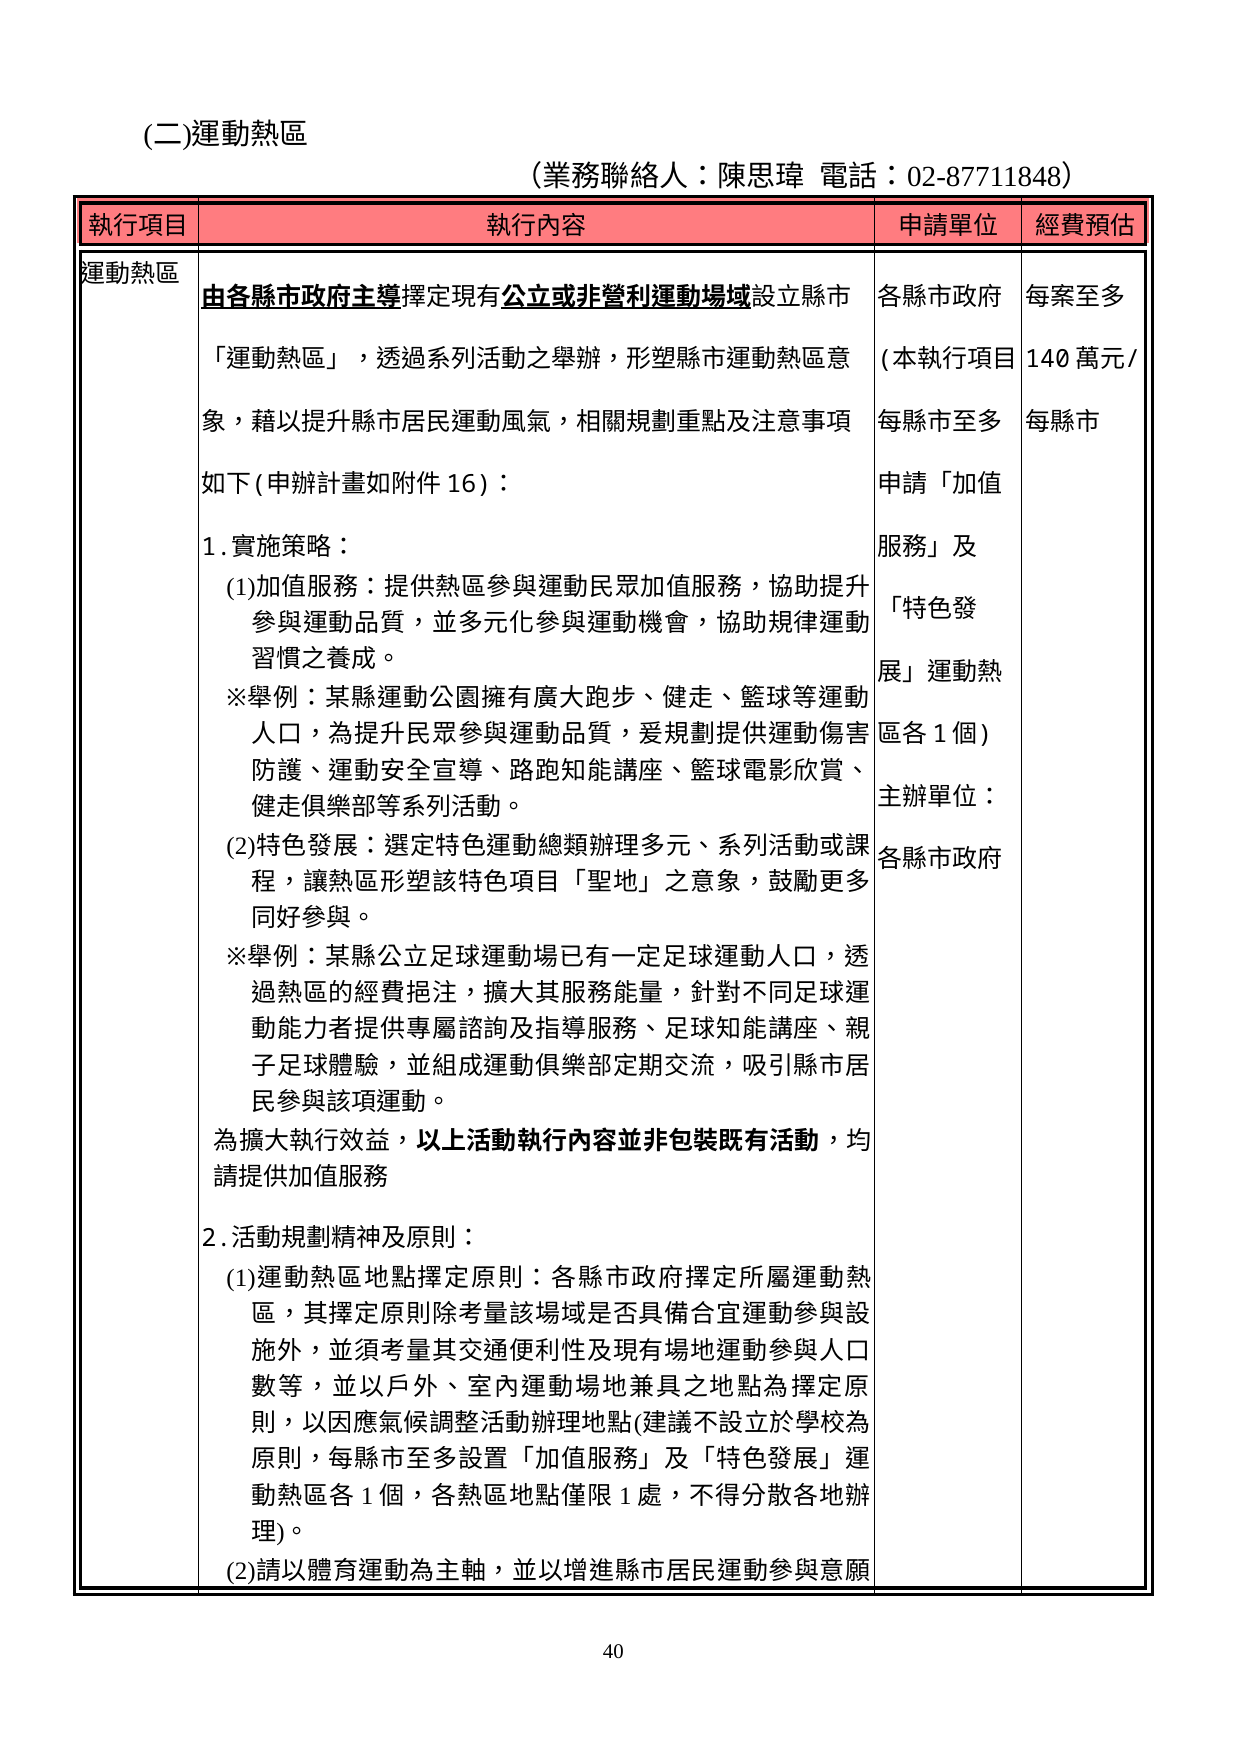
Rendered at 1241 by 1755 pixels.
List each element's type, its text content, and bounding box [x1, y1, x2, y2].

table_header 經費預估 [1022, 198, 1149, 243]
text (二)運動熱區 [136, 111, 1090, 153]
table_cell 各縣市政府(本執行項目每縣市至多申請「加值服務」及「特色發展」運動熱區各1個) 主辦單位：各縣市政府 [875, 253, 1021, 1586]
table_cell 每案至多140萬元/每縣市 [1022, 243, 1149, 1586]
table_header 執行內容 [199, 205, 874, 243]
table_header 申請單位 [875, 205, 1021, 243]
text （業務聯絡人：陳思瑋 電話：02-87711848） [136, 153, 1090, 195]
table_header 執行項目 [77, 198, 198, 243]
table_cell 由各縣市政府主導擇定現有公立或非營利運動場域設立縣市「運動熱區」，透過系列活動之舉辦，形塑縣市運動熱區意象，藉以提升縣市居民運動風氣，相關規劃重點及注意事項如下(申辦計畫如附件16)： 1.實施策略： (1)加值服務：提供熱區參與運動民眾加值服務，協助提升參與運動品質，並多元化參與運動機會，協助規律運動習慣之養成。 ※舉例：某縣運動公園擁有廣大跑步、健走、籃球等運動人口，為提升民眾參與運動品質，爰規劃提供運動傷害防護、運動安全宣導、路跑知能講座、籃球電影欣賞、健走俱樂部等系列活動。 (2)特色發展：選定特色運動總類辦理多元、系列活動或課程，讓熱區形塑該特色項目「聖地」之意象，鼓勵更多同好參與。 ※舉例：某縣公立足球運動場已有一定足球運動人口，透過熱區的經費挹注，擴大其服務能量，針對不同足球運動能力者提供專屬諮詢及指導服務、足球知能講座、親子足球體驗，並組成運動俱樂部定期交流，吸引縣市居民參與該項運動。 為擴大執行效益，以上活動執行內容並非包裝既有活動，均請提供加值服務 2.活動規劃精神及原則： (1)運動熱區地點擇定原則：各縣市政府擇定所屬運動熱區，其擇定原則除考量該場域是否具備合宜運動參與設施外，並須考量其交通便利性及現有場地運動參與人口數等，並以戶外、室內運動場地兼具之地點為擇定原則，以因應氣候調整活動辦理地點(建議不設立於學校為原則，每縣市至多設置「加值服務」及「特色發展」運動熱區各1個，各熱區地點僅限1處，不得分散各地辦理)。 (2)請以體育運動為主軸，並以增進縣市居民運動參與意願 [199, 253, 874, 1586]
table_cell 運動熱區 [77, 243, 198, 1586]
